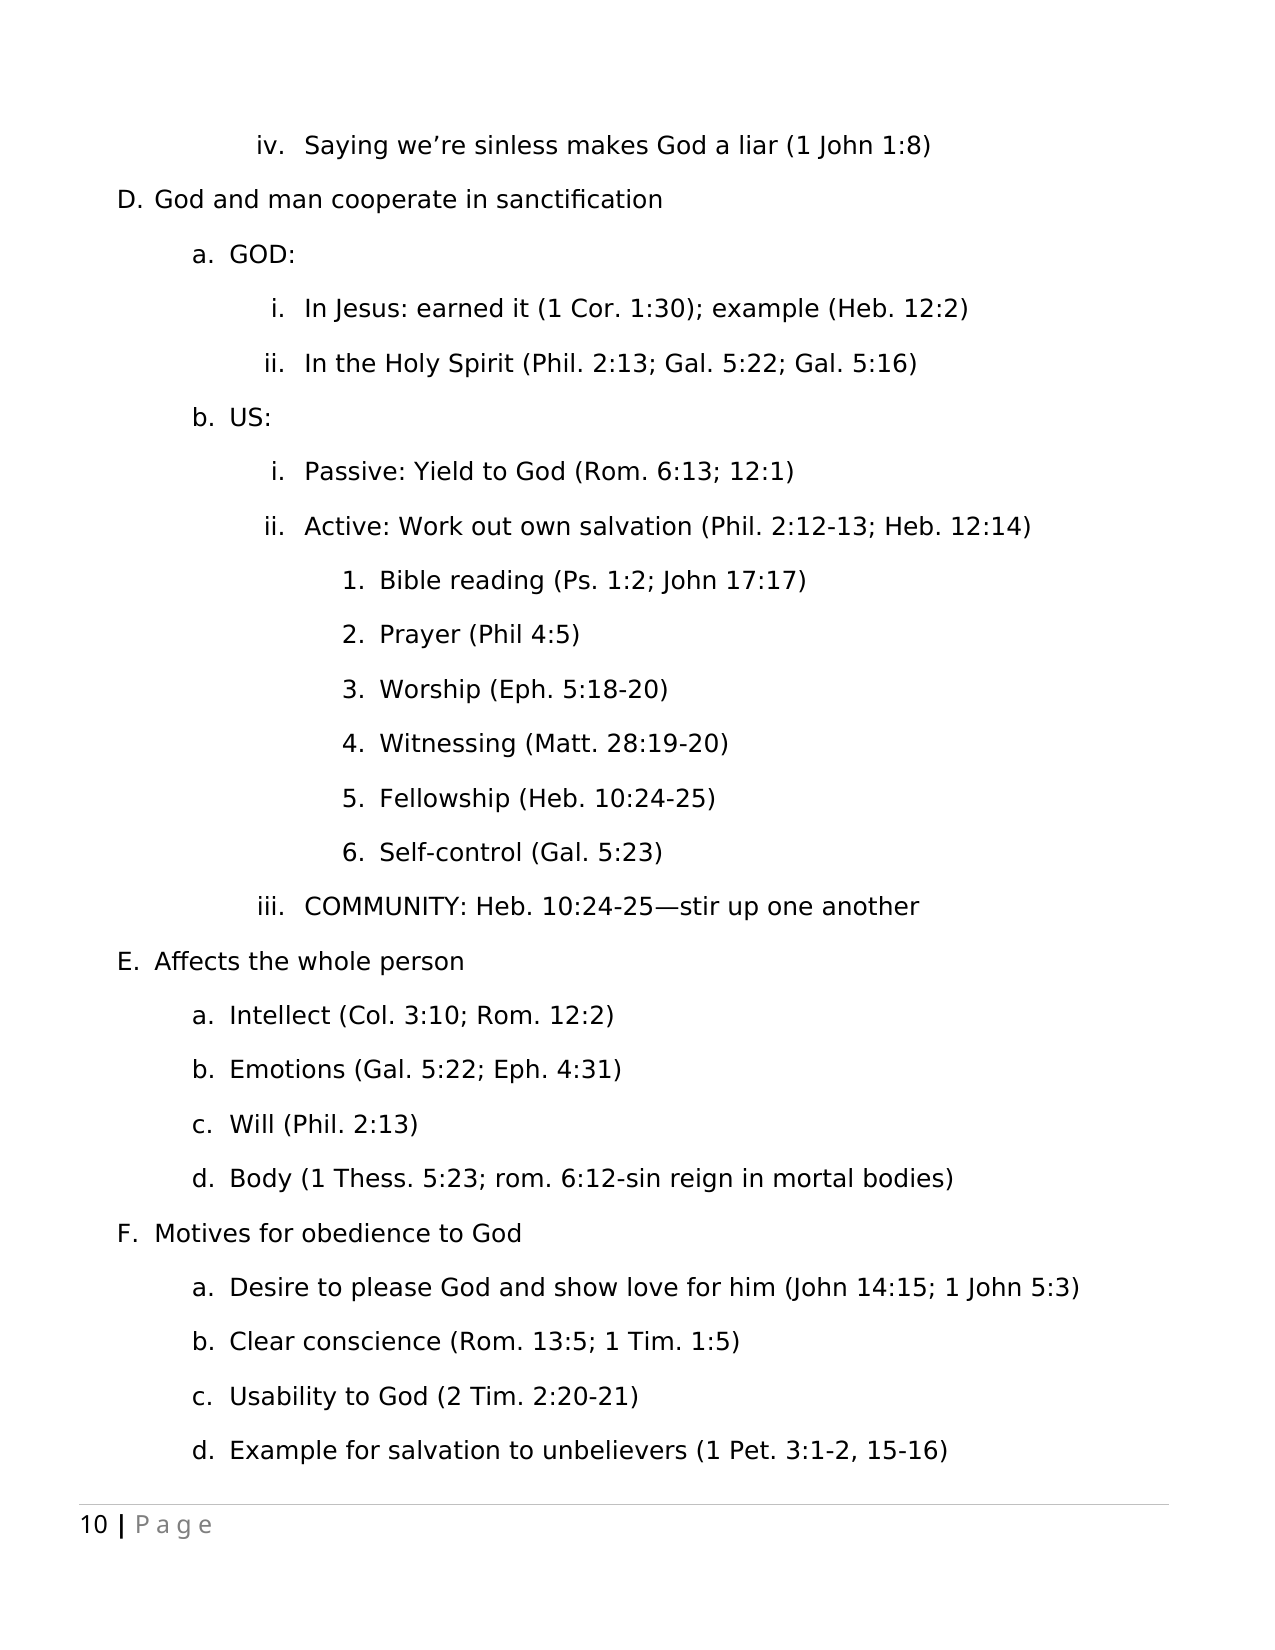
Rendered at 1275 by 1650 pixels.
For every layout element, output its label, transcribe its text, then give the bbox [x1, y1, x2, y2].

list Fellowship (Heb. 10:24-25) [342, 784, 1169, 813]
list Clear conscience (Rom. 13:5; 1 Tim. 1:5) [192, 1327, 1169, 1357]
list Motives for obedience to God [117, 1219, 1169, 1248]
list Body (1 Thess. 5:23; rom. 6:12-sin reign in mortal bodies) [192, 1164, 1169, 1193]
list Desire to please God and show love for him (John 14:15; 1 John 5:3) [192, 1273, 1169, 1302]
list Affects the whole person [117, 947, 1169, 976]
list Emotions (Gal. 5:22; Eph. 4:31) [192, 1056, 1169, 1085]
list In the Holy Spirit (Phil. 2:13; Gal. 5:22; Gal. 5:16) [79, 349, 1169, 378]
list Saying we’re sinless makes God a liar (1 John 1:8) [79, 131, 1169, 160]
list Will (Phil. 2:13) [192, 1110, 1169, 1139]
list Prayer (Phil 4:5) [342, 621, 1169, 650]
list Self-control (Gal. 5:23) [342, 838, 1169, 867]
list God and man cooperate in sanctification [117, 186, 1169, 215]
list Usability to God (2 Tim. 2:20-21) [192, 1382, 1169, 1411]
list Bible reading (Ps. 1:2; John 17:17) [342, 566, 1169, 595]
list COMMUNITY: Heb. 10:24-25—stir up one another [79, 892, 1169, 922]
list Active: Work out own salvation (Phil. 2:12-13; Heb. 12:14) [79, 512, 1169, 541]
list Witnessing (Matt. 28:19-20) [342, 729, 1169, 758]
list In Jesus: earned it (1 Cor. 1:30); example (Heb. 12:2) [79, 294, 1169, 323]
list Example for salvation to unbelievers (1 Pet. 3:1-2, 15-16) [192, 1436, 1169, 1465]
list Passive: Yield to God (Rom. 6:13; 12:1) [79, 457, 1169, 487]
list GOD: [192, 240, 1169, 269]
list US: [192, 403, 1169, 432]
list Worship (Eph. 5:18-20) [342, 675, 1169, 704]
list Intellect (Col. 3:10; Rom. 12:2) [192, 1001, 1169, 1030]
